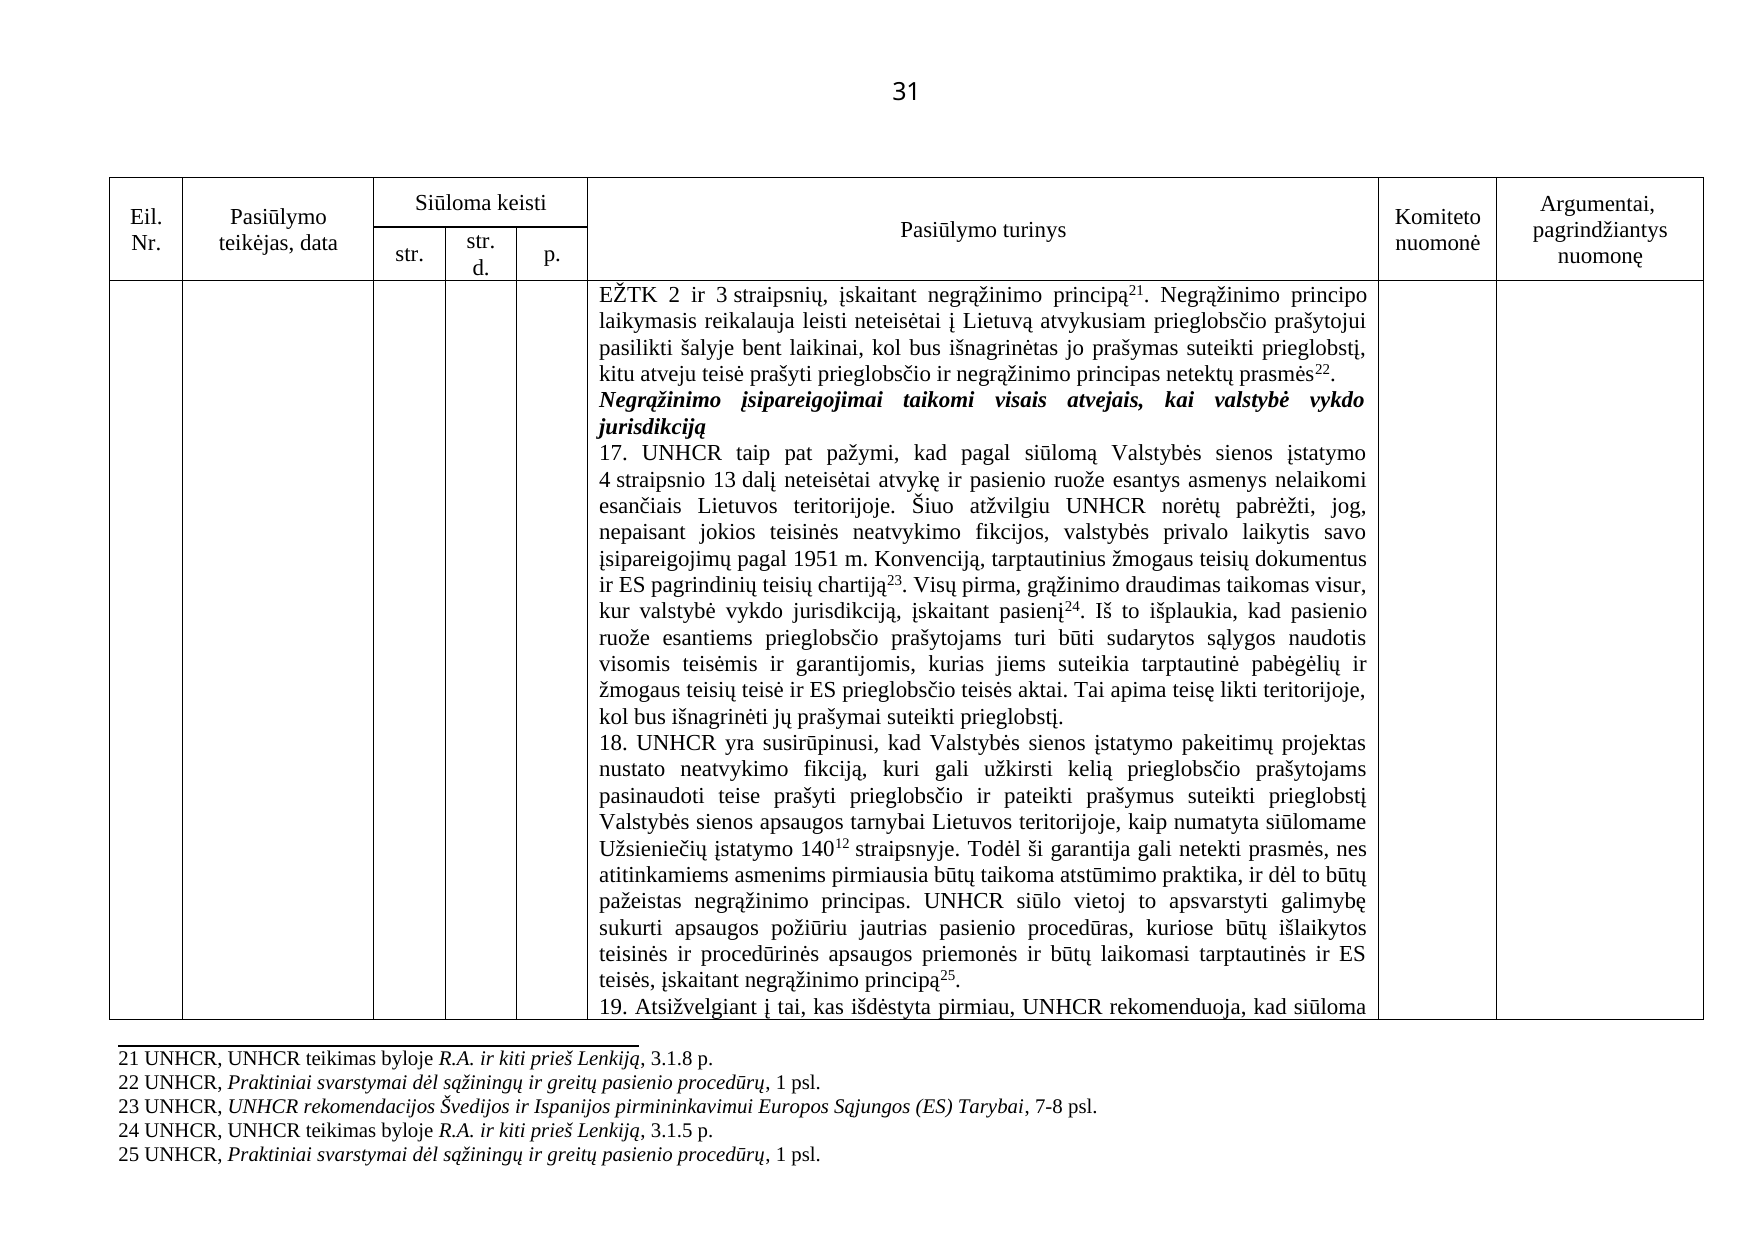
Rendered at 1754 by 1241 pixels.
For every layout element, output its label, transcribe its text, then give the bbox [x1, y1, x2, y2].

table_cell [1497, 281, 1703, 1019]
table_cell str. d. [446, 228, 516, 280]
table_header Komiteto nuomonė [1379, 178, 1496, 280]
table_cell [374, 281, 445, 1019]
table_header Argumentai, pagrindžiantys nuomonę [1497, 178, 1703, 280]
table_header Siūloma keisti [374, 178, 587, 226]
table_header Eil. Nr. [110, 178, 182, 280]
table_cell III Konkretūs pastebėjimai Teisė prašyti prieglobsčio nepriklauso nuo atvykimo būdo 10. UNHCR palankiai vertina tai, kad siūlomi Užsieniečių įstatymo pakeitimai (14012 straipsnio 1 dalis) kartu su dabartiniu Užsieniečių įstatymo 14011 straipsniu numato atvykimą į Lietuvos teritoriją ir galimybę pasinaudoti prieglobsčio procedūromis bet kuriam asmeniui, kuris prašo prieglobsčio pasienyje arba sulaikymo vietoje, nepriklausomai nuo atvykimo būdo ir visiškai laikantis negrąžinimo principo. 11. Tuo pat metu siūlomoje Valstybės sienos įstatymo 4 straipsnio 13 dalyje numatyta, jog ekstremaliosios situacijos, kurią sukėlė masinis atvykimas prie sienos, atveju ir siekiant išsaugoti nacionalinį saugumą ir viešąją tvarką, Lietuvos Respublikos Vyriausybė gali priimti sprendimą, kad užsieniečiai, ketinantys kirsti ar kirtę valstybės sieną ne per pasienio kontrolės punktus arba pažeisdami nustatytą sienos kirtimo tvarką, neįleidžiami į Lietuvos teritoriją. Siūlomame straipsnyje reikalaujama, kad tokios nuostatos užsieniečiams būtų taikomos individualiai, ir numatoma taikyti išimtis, kai užsieniečiai bėga nuo karinės agresijos ar persekiojimo arba turėtų būti įleisti dėl humanitarinių priežasčių. Be to, projekto nuostatoje numatyta, jog užsieniečiai, kirtę valstybės sieną ne per pasienio kontrolės punktus arba pažeidžiant valstybės sienos kirtimo tvarką ir esantys pasienio zonoje, nelaikomi esančiais Lietuvos teritorijoje, tačiau, remiantis individualių poreikių įvertinimu, gauna visą reikalingą skubią medicininę ar humanitarinę pagalbą. 12. UNHCR mano, kad Užsieniečių įstatymo pakeitimų projektui gali pakenkti siūlomi Valstybės sienos įstatymo pakeitimai. UNHCR nuomone, siūlomoje nuostatoje numatoma speciali procedūra, taikoma ekstremalioje situacijoje, kurią sukelia masinis atvykimas prie sienos, ir pagal kurią sienos apsaugos pareigūnai galės neįleisti į teritoriją neteisėtai atvykusių asmenų. Atsižvelgiant į tai, kaip panašios nuostatos įgyvendinamos šiuo metu, siūloma formuluotė reiškia, jog asmenims, kuriems gali reikėti tarptautinės apsaugos, gresia atstūmimo praktika. 13. 4 straipsnio 13 dalyje numatytos procedūros dar turi būti atskirai apibrėžtos. UNHCR pažymi, kad visi asmenys, išreiškiantys norą prašyti tarptautinės apsaugos, turi būti įleisti į teritoriją ir nukreipti prieglobsčio procedūroms be jokio papildomo išankstinio patvirtinimo ar įvertinimo, kad jie „bėga nuo karinės agresijos“ arba „persekiojimo“. Be to, UNHCR nori akcentuoti, jog individualios procedūros turėtų būti pagrįstos svarbiomis procedūrinėmis apsaugos priemonėmis, kad prieglobsčio prašytojams būtų užtikrinta efektyvi ir greita prieiga prie prieglobsčio procedūros ir prašymų suteikti prieglobstį nagrinėjimas. Asmens negrąžinimo principas yra pagrindinis tarptautinės pabėgėlių apsaugos principas, nuo kurio negalima nukrypti 14. Aiškinamajame rašte, pridedamame prie Valstybės sienos įstatymo pakeitimų projekto, inter alia, teigiama, kad siūloma 4 straipsnio 13 dalis yra suderinama su Europos žmogaus teisių ir pagrindinių laisvių apsaugos konvencijos (toliau – EŽTK) Protokolo Nr. 4 4 straipsniu, kaip jį išaiškino Europos Žmogaus Teisių Teismas (toliau – EŽTT) bylose N.D. ir N.T. prieš Ispaniją ir A.A. ir kiti prieš Šiaurės Makedoniją. Minėtame rašte taip pat pabrėžiama, jog EŽTK 15 straipsnis leidžia nukrypti nuo konvencijos nuostatų karo ar kitos nepaprastosios padėties atveju, o 1951 m. Konvencijos 33 straipsnio 2 dalyje numatyta negrąžinimo principo išimtis, pagal kurią „ši nuostata negali būti taikoma pabėgėliams, dėl svarbių priežasčių laikomiems pavojingais šalies, kurioje jie yra, saugumui.“ 15. Šiuo atžvilgiu UNHCR norėtų pakartoti, kad negrąžinimo principas yra esminė tarptautinės pabėgėlių apsaugos dalis, nuo kurios negalima nukrypti, kaip numatyta 1951 m. Konvencijoje ir tarptautiniuose bei regioniniuose žmogaus teisių dokumentuose, tarptautinėje paprotinėje teisėje bei įtvirtinta teismų praktikoje. Grąžinimo draudimas taikomas bet kokios formos priverstiniam išsiuntimui, įskaitant deportaciją, išsiuntimą, neoficialų perkėlimą, išstūmimą ir neįleidimą pasienyje. Jis taikomas ne tik asmens grąžinimui į kilmės šalį, bet ir priverstiniam išsiuntimui į bet kurią kitą trečiąją šalį, kai asmuo turi pagrindo baimintis persekiojimo, rimtų žmogaus teisių pažeidimų ar kitos didelės žalos, arba iš kurios jis gali būti išsiųstas į savo kilmės šalį (netiesioginis arba grandininis grąžinimas). 16. UNHCR taip pat mano, kad svarbu priminti, jog negalima nukrypti nuo negrąžinimo principo net ir nepaprastosios padėties metu arba tais atvejais, kai trečioji šalis instrumentalizuoja neteisėtos migracijos srautus. Nei 1951 m. Konvencijos 33 straipsnio 2 dalyje, nei ES prieglobsčio teisėje nenumatytas teisinis pagrindas, leidžiantis sustabdyti prašymų suteikti prieglobstį priėmimą. Nors valstybės turi suverenią teisę valdyti ir kontroliuoti savo sienas, tačiau šiai prerogatyvai taikomi tarptautiniai teisiniai įsipareigojimai, kurių valstybės privalo sąžiningai laikytis. Pagal EŽTK, nors 15 straipsnyje leidžiama nukrypti nuo tam tikrų teisių išimtinėmis aplinkybėmis, tačiau aiškiai draudžiama nukrypti nuo EŽTK 2 ir 3 straipsnių, įskaitant negrąžinimo principą. Negrąžinimo principo laikymasis reikalauja leisti neteisėtai į Lietuvą atvykusiam prieglobsčio prašytojui pasilikti šalyje bent laikinai, kol bus išnagrinėtas jo prašymas suteikti prieglobstį, kitu atveju teisė prašyti prieglobsčio ir negrąžinimo principas netektų prasmės. Negrąžinimo įsipareigojimai taikomi visais atvejais, kai valstybė vykdo jurisdikciją 17. UNHCR taip pat pažymi, kad pagal siūlomą Valstybės sienos įstatymo 4 straipsnio 13 dalį neteisėtai atvykę ir pasienio ruože esantys asmenys nelaikomi esančiais Lietuvos teritorijoje. Šiuo atžvilgiu UNHCR norėtų pabrėžti, jog, nepaisant jokios teisinės neatvykimo fikcijos, valstybės privalo laikytis savo įsipareigojimų pagal 1951 m. Konvenciją, tarptautinius žmogaus teisių dokumentus ir ES pagrindinių teisių chartiją. Visų pirma, grąžinimo draudimas taikomas visur, kur valstybė vykdo jurisdikciją, įskaitant pasienį. Iš to išplaukia, kad pasienio ruože esantiems prieglobsčio prašytojams turi būti sudarytos sąlygos naudotis visomis teisėmis ir garantijomis, kurias jiems suteikia tarptautinė pabėgėlių ir žmogaus teisių teisė ir ES prieglobsčio teisės aktai. Tai apima teisę likti teritorijoje, kol bus išnagrinėti jų prašymai suteikti prieglobstį. 18. UNHCR yra susirūpinusi, kad Valstybės sienos įstatymo pakeitimų projektas nustato neatvykimo fikciją, kuri gali užkirsti kelią prieglobsčio prašytojams pasinaudoti teise prašyti prieglobsčio ir pateikti prašymus suteikti prieglobstį Valstybės sienos apsaugos tarnybai Lietuvos teritorijoje, kaip numatyta siūlomame Užsieniečių įstatymo 14012 straipsnyje. Todėl ši garantija gali netekti prasmės, nes atitinkamiems asmenims pirmiausia būtų taikoma atstūmimo praktika, ir dėl to būtų pažeistas negrąžinimo principas. UNHCR siūlo vietoj to apsvarstyti galimybę sukurti apsaugos požiūriu jautrias pasienio procedūras, kuriose būtų išlaikytos teisinės ir procedūrinės apsaugos priemonės ir būtų laikomasi tarptautinės ir ES teisės, įskaitant negrąžinimo principą. 19. Atsižvelgiant į tai, kas išdėstyta pirmiau, UNHCR rekomenduoja, kad siūloma Valstybės sienos įstatymo 4 straipsnio 13 dalis būtų peržiūrėta, siekiant užtikrinti jos suderinamumą su siūlomu Užsieniečių įstatymo 14012 straipsniu ir garantuoti, jog visi asmenys, kuriems reikalinga tarptautinė apsauga, galėtų nedelsdami prašyti prieglobsčio pagal tarptautinius, ES ir nacionalinius pabėgėlių teisės aktus. Atsakomybės netaikymas už neteisėtą sienos kirtimą ir su sulaikymu susijusios apsaugos priemonės pasienio procedūrų metu 20. UNHCR palankiai vertina tai, kad pagal UNHCR rekomendacijas ir ESTT sprendimą byloje C-72/22 PPU, Užsieniečių įstatymo pakeitimų projekte siūloma išbraukti neteisėtą sienos kirtimą iš prieglobsčio prašytojų sulaikymo pagrindų sąrašo. Kartu UNHCR su susirūpinimu pažymi, kad Užsieniečių įstatymo pakeitimų projekte vis dar išlieka nepaprastosios padėties ir ekstremaliosios situacijos nuostatos, kurios leidžia prieglobsčio prašytojus apgyvendinti uždarose apgyvendinimo vietose nesuteikiant jiems teisės laisvai judėti Lietuvos teritorijoje. Pagal Užsieniečių įstatymo 1408 straipsnio 5 dalį, jeigu taikomos nepaprastosios padėties ir ekstremaliosios situacijos nuostatos, prieglobsčio prašytojai turi būti apgyvendinti uždarose apgyvendinimo vietose iki 6 mėnesių. 21. Šiuo atžvilgiu UNHCR norėtų remtis byla C-72/22 PPU, kurioje ESTT pabrėžė, kad nors privalomas prieglobsčio prašytojų buvimas uždarose apgyvendinimo vietose formaliai nelaikomas sulaikymu pagal Lietuvos teisę, toks buvimas prilygsta sulaikymui, kaip apibrėžta Priėmimo sąlygų direktyvos 2 straipsnio h dalyje, visų pirma dėl to, kad atitinkamas asmuo „negali išeiti iš centro teritorijos be leidimo arba palydos.“ 22. Ankstesnėse UNHCR pastabose dėl Užsieniečių įstatymo nuostatų dėl nepaprastosios padėties ir ekstremaliosios situacijos UNHCR taip pat akcentavo, jog judėjimo apribojimai, numatyti nepaprastosios padėties ir ekstremaliosios situacijos nuostatose, reglamentuojančiose pasienio procedūrą, prilygsta sulaikymui. UNHCR padarė išvadą, kad „pakeitimų projekte numatytų judėjimo apribojimų intensyvumas ir trukmė, kartu su ribotomis galimomis apsaugos priemonėmis, nukrypsta nuo tarptautinės teisės ir gali sukurti nereikalingą prieglobsčio procedūrų neefektyvumą ir kliūtis.“ 23. Todėl UNHCR rekomenduoja apsvarstyti galimybę peržiūrėti Užsieniečių įstatymo 1408 straipsnį, siekiant jį suderinti su tarptautine ir ES teise bei standartais. Šiuo tikslu į Užsieniečių įstatymo 1408 straipsnį turėtų būti įtrauktos reikiamos procedūrinės apsaugos priemonės, pavyzdžiui, individualus vertinimas, būtinumo ir proporcingumo reikalavimai, alternatyvos sulaikymui, ne ilgesnis kaip keturių savaičių trukmės privalomo buvimo uždarose apgyvendinimo vietose terminas ir galimybė pasinaudoti valstybės garantuojama teisine pagalba ir teismine peržiūra. [588, 281, 1378, 1019]
table_cell [1379, 281, 1496, 1019]
table_cell [183, 281, 373, 1019]
table_cell str. [374, 228, 445, 280]
table_header Pasiūlymo turinys [588, 178, 1378, 280]
table_cell [446, 281, 516, 1019]
table_cell [517, 281, 587, 1019]
table_cell p. [517, 228, 587, 280]
table_header Pasiūlymo teikėjas, data [183, 178, 373, 280]
table_cell [110, 281, 182, 1019]
